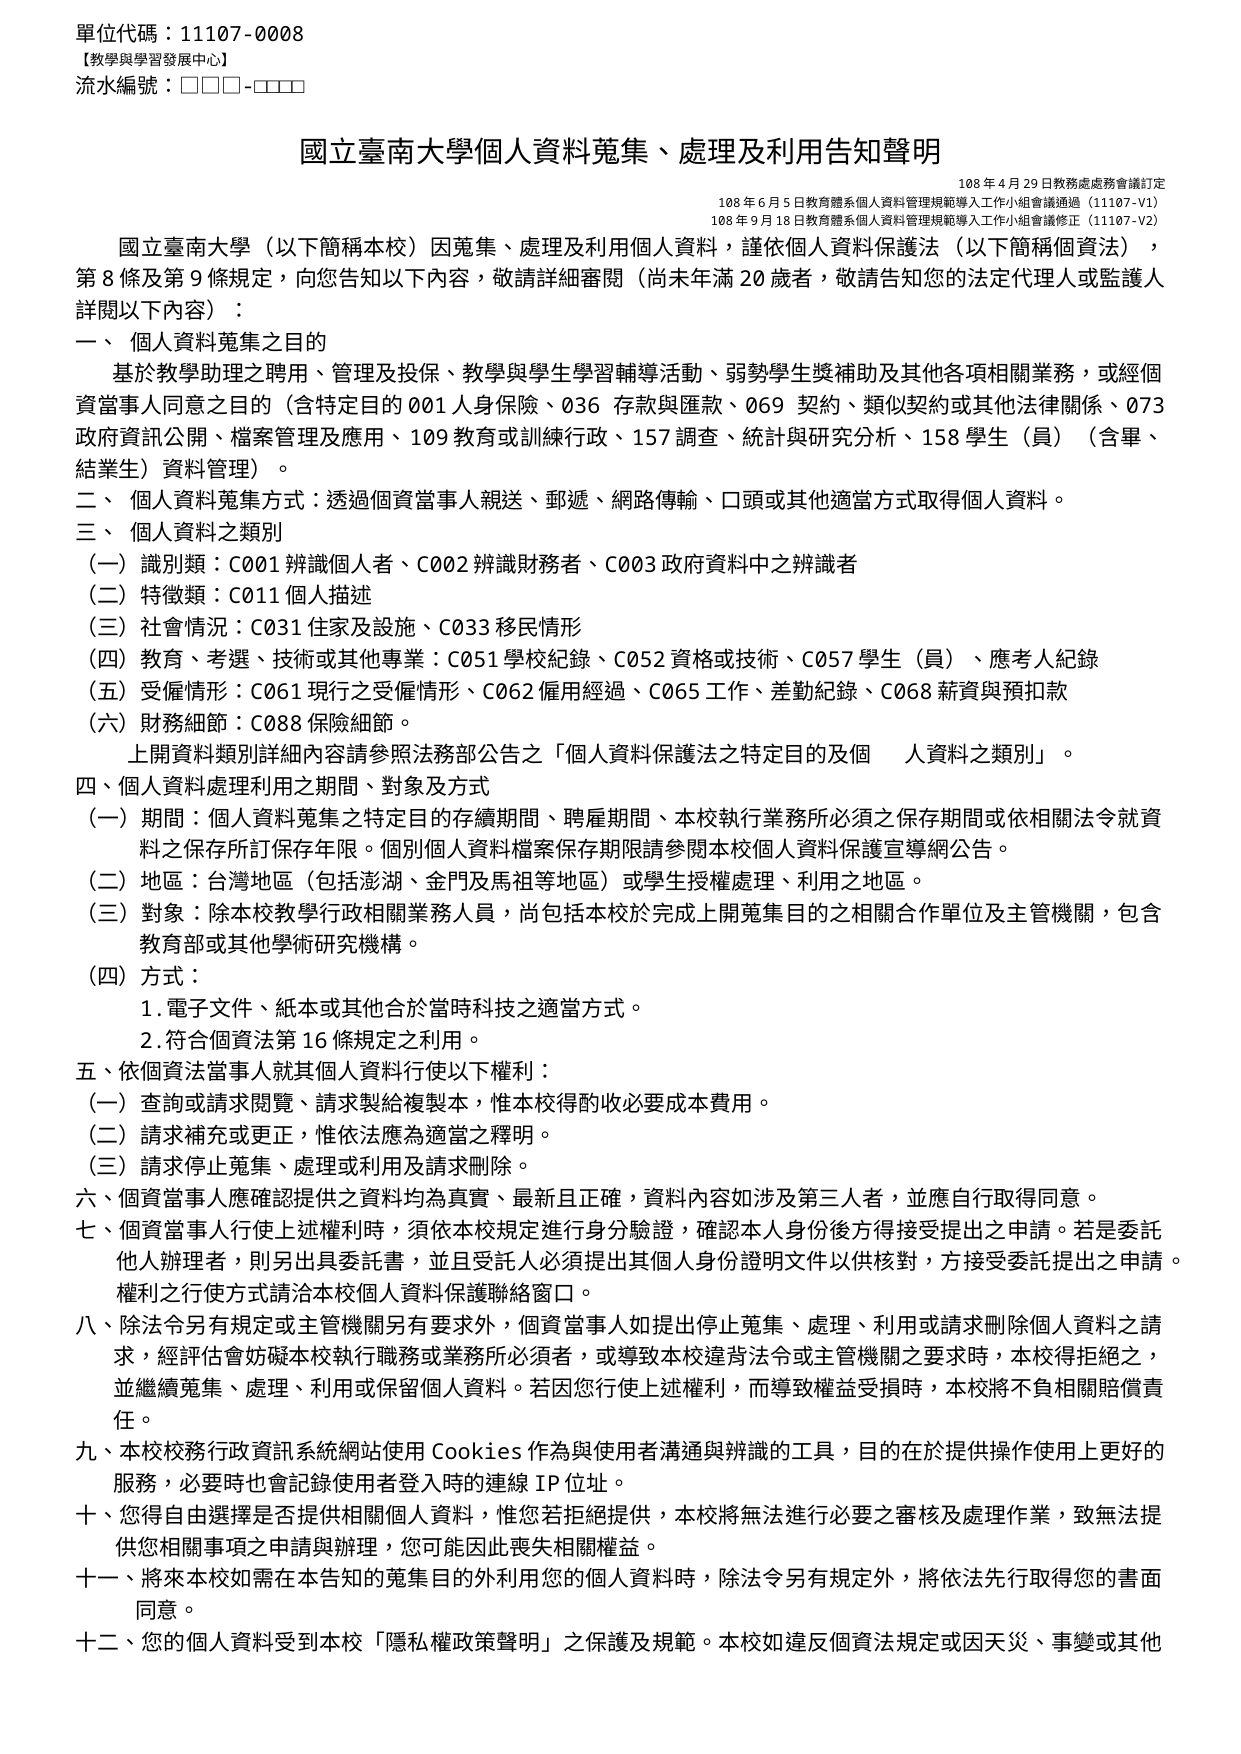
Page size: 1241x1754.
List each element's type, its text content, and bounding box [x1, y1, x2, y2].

text 一、 個人資料蒐集之目的 [75, 325, 1165, 356]
text （三）請求停止蒐集、處理或利用及請求刪除。 [75, 1149, 1165, 1181]
text 上開資料類別詳細內容請參照法務部公告之「個人資料保護法之特定目的及個 人資料之類別」。 [75, 737, 1165, 769]
text （二）特徵類：C011個人描述 [75, 578, 1165, 610]
text 1.電子文件、紙本或其他合於當時科技之適當方式。 [100, 991, 1165, 1023]
text （三）社會情況：C031住家及設施、C033移民情形 [75, 610, 1165, 642]
text 九、本校校務行政資訊系統網站使用Cookies作為與使用者溝通與辨識的工具，目的在於提供操作使用上更好的服務，必要時也會記錄使用者登入時的連線IP位址。 [75, 1434, 1165, 1498]
text 基於教學助理之聘用、管理及投保、教學與學生學習輔導活動、弱勢學生獎補助及其他各項相關業務，或經個資當事人同意之目的（含特定目的001人身保險、036 存款與匯款、069 契約、類似契約或其他法律關係、073政府資訊公開、檔案管理及應用、109教育或訓練行政、157調查、統計與研究分析、158學生（員）（含畢、結業生）資料管理）。 [75, 356, 1165, 483]
text （二）請求補充或更正，惟依法應為適當之釋明。 [75, 1118, 1165, 1149]
text 五、依個資法當事人就其個人資料行使以下權利： [75, 1054, 1165, 1086]
text （五）受僱情形：C061現行之受僱情形、C062僱用經過、C065工作、差勤紀錄、C068薪資與預扣款 [75, 674, 1165, 706]
text 108年9月18日教育體系個人資料管理規範導入工作小組會議修正（11107-V2） [75, 211, 1165, 229]
text （一）識別類：C001辨識個人者、C002辨識財務者、C003政府資料中之辨識者 [75, 547, 1165, 578]
text 國立臺南大學（以下簡稱本校）因蒐集、處理及利用個人資料，謹依個人資料保護法（以下簡稱個資法），第8條及第9條規定，向您告知以下內容，敬請詳細審閱（尚未年滿20歲者，敬請告知您的法定代理人或監護人詳閱以下內容）： [75, 229, 1165, 325]
text （二）地區：台灣地區（包括澎湖、金門及馬祖等地區）或學生授權處理、利用之地區。 [75, 864, 1165, 896]
text 二、 個人資料蒐集方式：透過個資當事人親送、郵遞、網路傳輸、口頭或其他適當方式取得個人資料。 [75, 483, 1165, 515]
text （一）期間：個人資料蒐集之特定目的存續期間、聘雇期間、本校執行業務所必須之保存期間或依相關法令就資料之保存所訂保存年限。個別個人資料檔案保存期限請參閱本校個人資料保護宣導網公告。 [75, 801, 1165, 864]
text 國立臺南大學個人資料蒐集、處理及利用告知聲明 [75, 108, 1165, 170]
text 四、個人資料處理利用之期間、對象及方式 [75, 769, 1165, 801]
text 十二、您的個人資料受到本校「隱私權政策聲明」之保護及規範。本校如違反個資法規定或因天災、事變或其他 [75, 1624, 1165, 1656]
text （一）查詢或請求閱覽、請求製給複製本，惟本校得酌收必要成本費用。 [75, 1086, 1165, 1118]
text （四）教育、考選、技術或其他專業：C051學校紀錄、C052資格或技術、C057學生（員）、應考人紀錄 [75, 642, 1165, 674]
text 七、個資當事人行使上述權利時，須依本校規定進行身分驗證，確認本人身份後方得接受提出之申請。若是委託他人辦理者，則另出具委託書，並且受託人必須提出其個人身份證明文件以供核對，方接受委託提出之申請。權利之行使方式請洽本校個人資料保護聯絡窗口。 [75, 1213, 1165, 1308]
text 三、 個人資料之類別 [75, 515, 1165, 547]
text （三）對象：除本校教學行政相關業務人員，尚包括本校於完成上開蒐集目的之相關合作單位及主管機關，包含教育部或其他學術研究機構。 [75, 896, 1165, 959]
text 108年4月29日教務處處務會議訂定 [75, 170, 1165, 193]
text 108年6月5日教育體系個人資料管理規範導入工作小組會議通過（11107-V1） [75, 193, 1165, 211]
text 十、您得自由選擇是否提供相關個人資料，惟您若拒絕提供，本校將無法進行必要之審核及處理作業，致無法提供您相關事項之申請與辦理，您可能因此喪失相關權益。 [75, 1498, 1165, 1561]
text 2.符合個資法第16條規定之利用。 [100, 1023, 1165, 1054]
text （四）方式： [75, 959, 1165, 991]
text 六、個資當事人應確認提供之資料均為真實、最新且正確，資料內容如涉及第三人者，並應自行取得同意。 [75, 1181, 1165, 1213]
text 十一、將來本校如需在本告知的蒐集目的外利用您的個人資料時，除法令另有規定外，將依法先行取得您的書面同意。 [75, 1561, 1165, 1624]
text （六）財務細節：C088保險細節。 [75, 706, 1165, 737]
text 八、除法令另有規定或主管機關另有要求外，個資當事人如提出停止蒐集、處理、利用或請求刪除個人資料之請求，經評估會妨礙本校執行職務或業務所必須者，或導致本校違背法令或主管機關之要求時，本校得拒絕之，並繼續蒐集、處理、利用或保留個人資料。若因您行使上述權利，而導致權益受損時，本校將不負相關賠償責任。 [75, 1308, 1165, 1434]
